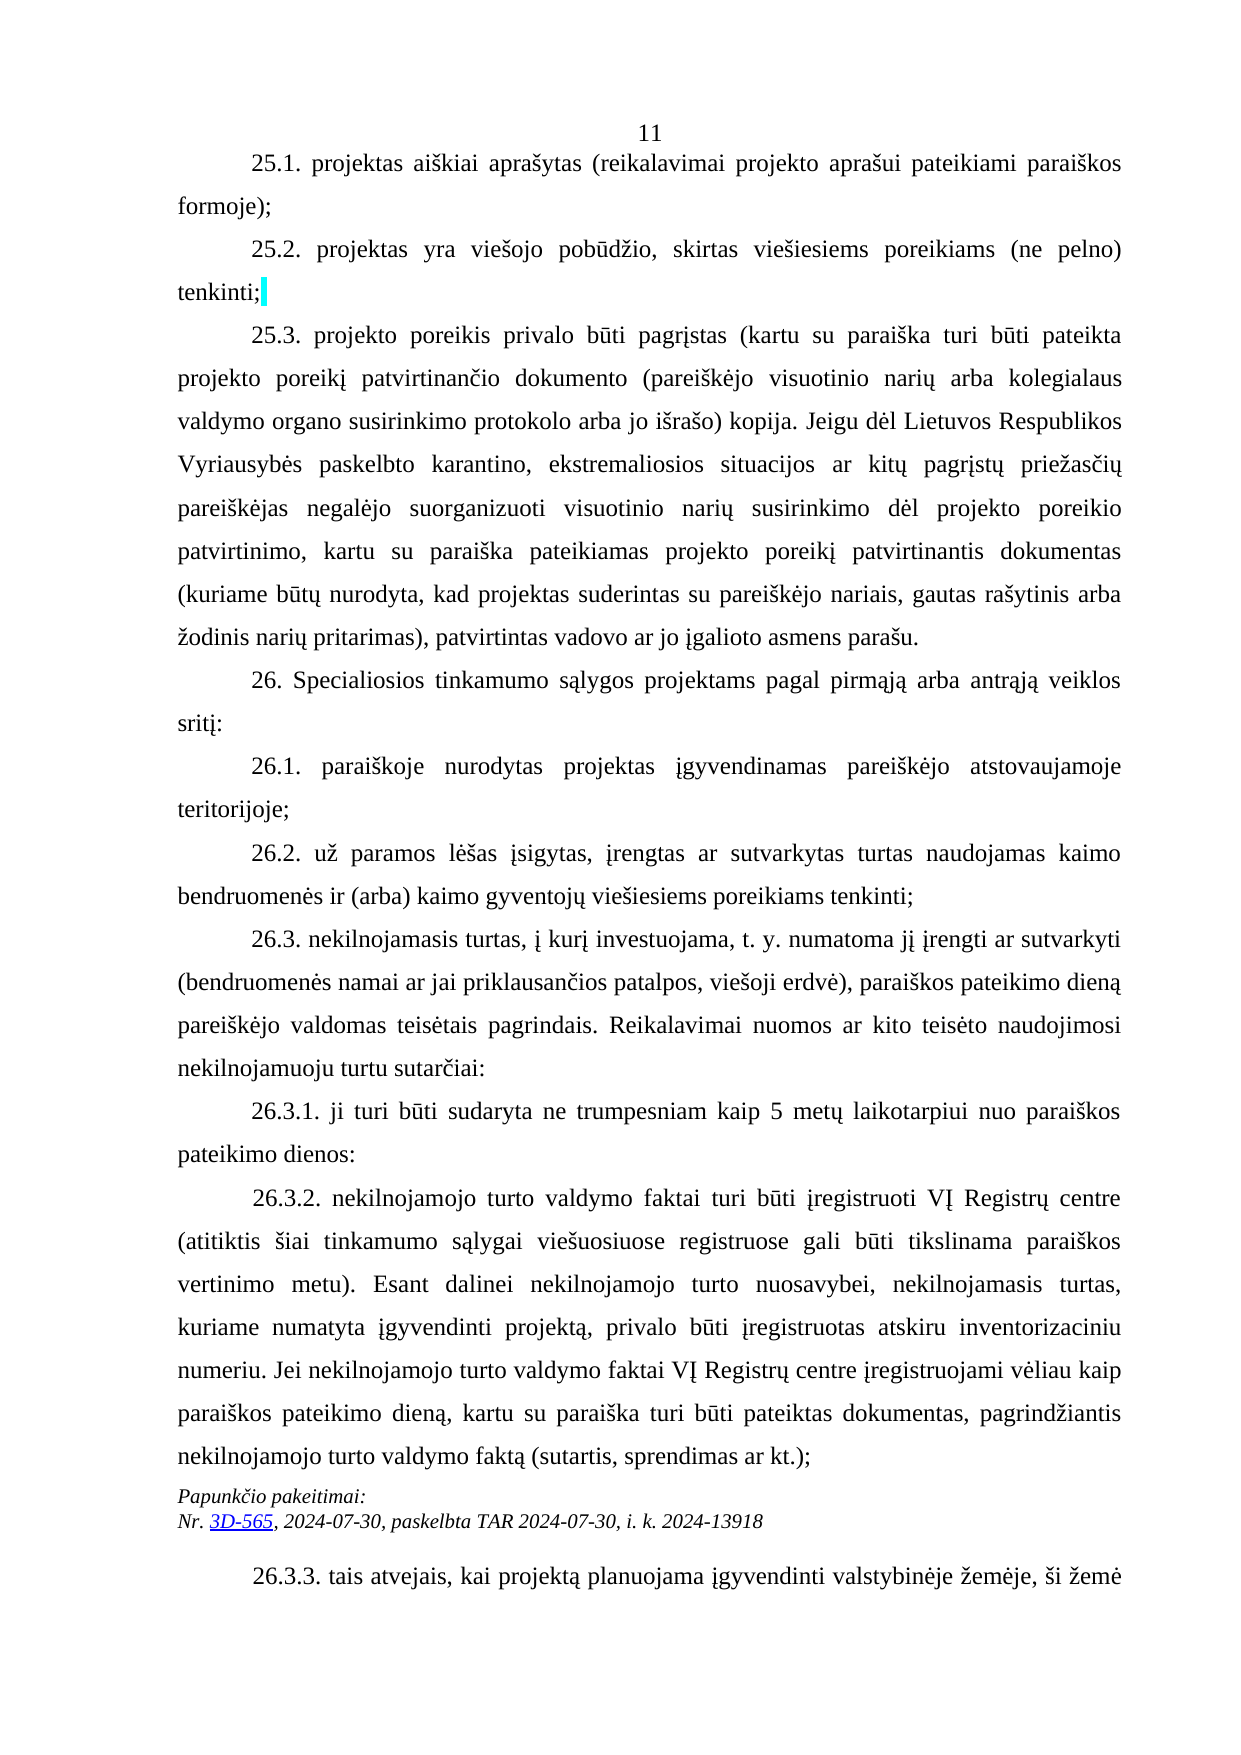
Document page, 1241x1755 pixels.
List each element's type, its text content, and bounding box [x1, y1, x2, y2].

text 26.1. paraiškoje nurodytas projektas įgyvendinamas pareiškėjo atstovaujamoje teritorijoje; [177, 751, 1122, 823]
text 26.3. nekilnojamasis turtas, į kurį investuojama, t. y. numatoma jį įrengti ar sutvarkyti (bendruomenės namai ar jai priklausančios patalpos, viešoji erdvė), paraiškos pateikimo dieną pareiškėjo valdomas teisėtais pagrindais. Reikalavimai nuomos ar kito teisėto naudojimosi nekilnojamuoju turtu sutarčiai: [177, 924, 1122, 1082]
text 26. Specialiosios tinkamumo sąlygos projektams pagal pirmąją arba antrąją veiklos sritį: [177, 665, 1122, 737]
text 26.3.3. tais atvejais, kai projektą planuojama įgyvendinti valstybinėje žemėje, ši žemė [177, 1561, 1122, 1590]
text 26.3.1. ji turi būti sudaryta ne trumpesniam kaip 5 metų laikotarpiui nuo paraiškos pateikimo dienos: [177, 1096, 1122, 1168]
text Nr. 3D-565, 2024-07-30, paskelbta TAR 2024-07-30, i. k. 2024-13918 [177, 1508, 1122, 1533]
text 25.3. projekto poreikis privalo būti pagrįstas (kartu su paraiška turi būti pateikta projekto poreikį patvirtinančio dokumento (pareiškėjo visuotinio narių arba kolegialaus valdymo organo susirinkimo protokolo arba jo išrašo) kopija. Jeigu dėl Lietuvos Respublikos Vyriausybės paskelbto karantino, ekstremaliosios situacijos ar kitų pagrįstų priežasčių pareiškėjas negalėjo suorganizuoti visuotinio narių susirinkimo dėl projekto poreikio patvirtinimo, kartu su paraiška pateikiamas projekto poreikį patvirtinantis dokumentas (kuriame būtų nurodyta, kad projektas suderintas su pareiškėjo nariais, gautas rašytinis arba žodinis narių pritarimas), patvirtintas vadovo ar jo įgalioto asmens parašu. [177, 320, 1122, 651]
text Papunkčio pakeitimai: [177, 1484, 1122, 1508]
text 26.3.2. nekilnojamojo turto valdymo faktai turi būti įregistruoti VĮ Registrų centre (atitiktis šiai tinkamumo sąlygai viešuosiuose registruose gali būti tikslinama paraiškos vertinimo metu). Esant dalinei nekilnojamojo turto nuosavybei, nekilnojamasis turtas, kuriame numatyta įgyvendinti projektą, privalo būti įregistruotas atskiru inventorizaciniu numeriu. Jei nekilnojamojo turto valdymo faktai VĮ Registrų centre įregistruojami vėliau kaip paraiškos pateikimo dieną, kartu su paraiška turi būti pateiktas dokumentas, pagrindžiantis nekilnojamojo turto valdymo faktą (sutartis, sprendimas ar kt.); [177, 1183, 1122, 1470]
text 26.2. už paramos lėšas įsigytas, įrengtas ar sutvarkytas turtas naudojamas kaimo bendruomenės ir (arba) kaimo gyventojų viešiesiems poreikiams tenkinti; [177, 838, 1122, 909]
text 25.2. projektas yra viešojo pobūdžio, skirtas viešiesiems poreikiams (ne pelno) tenkinti; [177, 234, 1122, 306]
text 25.1. projektas aiškiai aprašytas (reikalavimai projekto aprašui pateikiami paraiškos formoje); [177, 148, 1122, 219]
